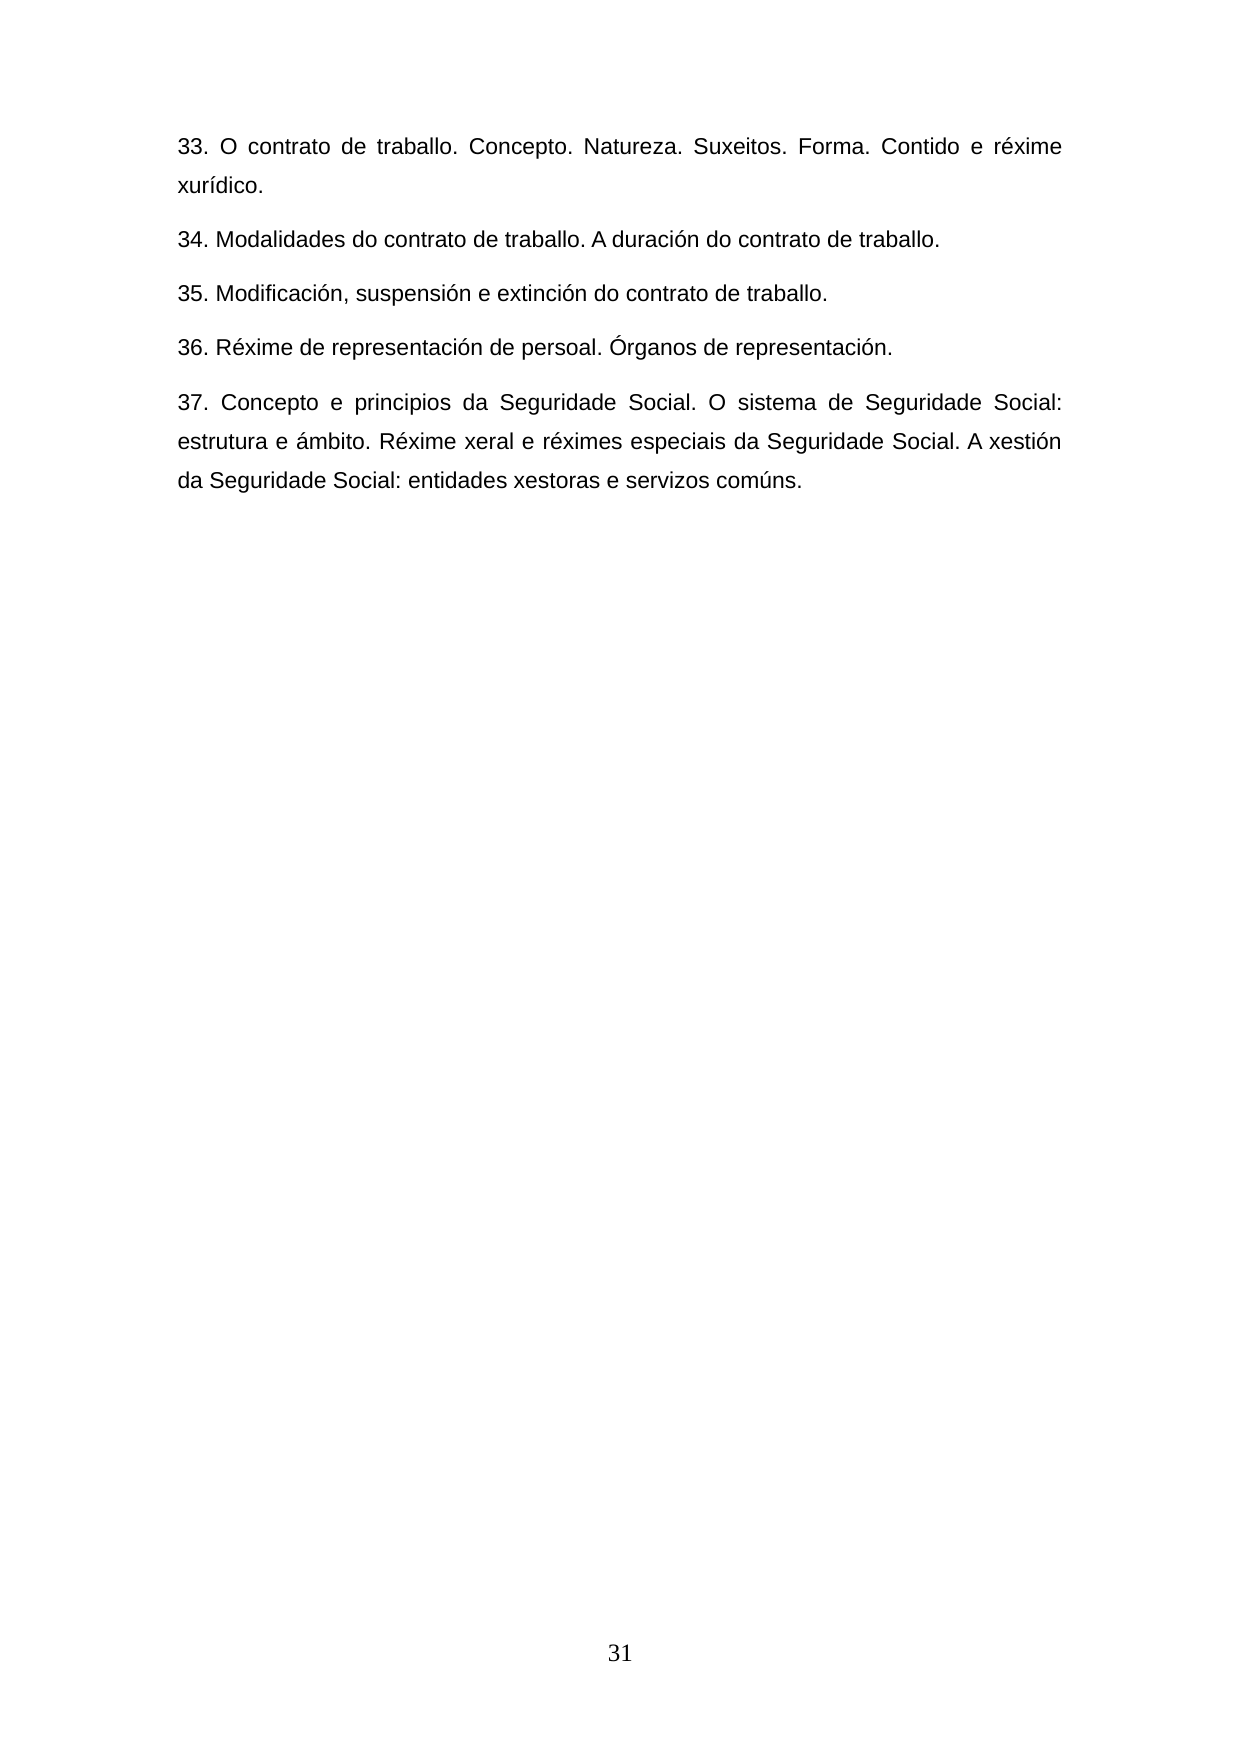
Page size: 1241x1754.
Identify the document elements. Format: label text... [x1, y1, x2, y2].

text 33. O contrato de traballo. Concepto. Natureza. Suxeitos. Forma. Contido e réxime xurídico. [177, 133, 1063, 198]
text 36. Réxime de representación de persoal. Órganos de representación. [177, 334, 1063, 361]
text 34. Modalidades do contrato de traballo. A duración do contrato de traballo. [177, 226, 1063, 253]
text 35. Modificación, suspensión e extinción do contrato de traballo. [177, 280, 1063, 307]
text 37. Concepto e principios da Seguridade Social. O sistema de Seguridade Social: estrutura e ámbito. Réxime xeral e réximes especiais da Seguridade Social. A xestión da Seguridade Social: entidades xestoras e servizos comúns. [177, 388, 1063, 494]
